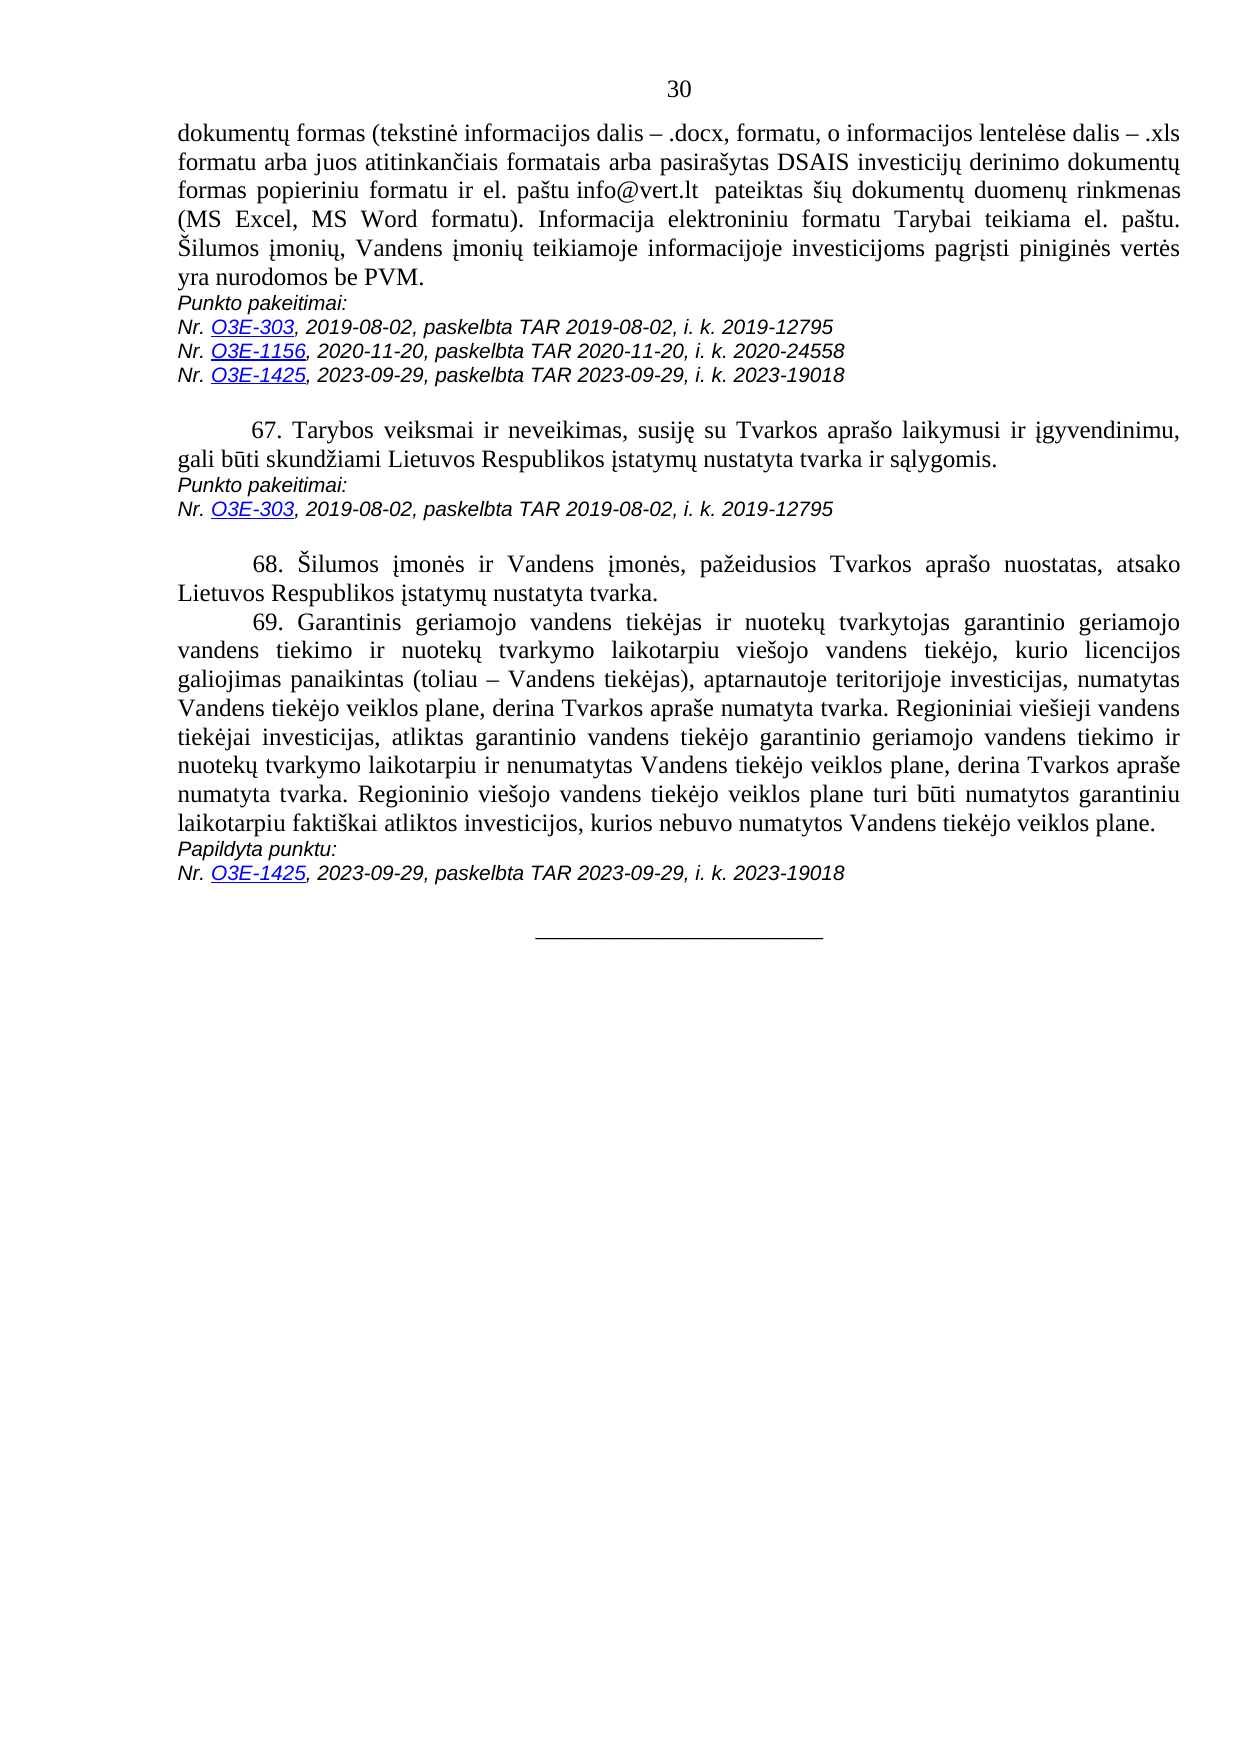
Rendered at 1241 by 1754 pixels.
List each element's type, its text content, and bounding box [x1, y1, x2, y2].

text Nr. O3E-1425, 2023-09-29, paskelbta TAR 2023-09-29, i. k. 2023-19018 [177, 861, 1181, 885]
text Punkto pakeitimai: [177, 291, 1181, 314]
text Papildyta punktu: [177, 837, 1181, 861]
text Punkto pakeitimai: [177, 473, 1181, 497]
text _______________________ [177, 913, 1181, 942]
text 68. Šilumos įmonės ir Vandens įmonės, pažeidusios Tvarkos aprašo nuostatas, atsako Lietuvos Respublikos įstatymų nustatyta tvarka. [177, 549, 1181, 607]
text Nr. O3E-1425, 2023-09-29, paskelbta TAR 2023-09-29, i. k. 2023-19018 [177, 362, 1181, 386]
text Nr. O3E-303, 2019-08-02, paskelbta TAR 2019-08-02, i. k. 2019-12795 [177, 497, 1181, 521]
text Nr. O3E-303, 2019-08-02, paskelbta TAR 2019-08-02, i. k. 2019-12795 [177, 314, 1181, 338]
text dokumentų formas (tekstinė informacijos dalis – .docx, formatu, o informacijos lentelėse dalis – .xls formatu arba juos atitinkančiais formatais arba pasirašytas DSAIS investicijų derinimo dokumentų formas popieriniu formatu ir el. paštu info@vert.lt pateiktas šių dokumentų duomenų rinkmenas (MS Excel, MS Word formatu). Informacija elektroniniu formatu Tarybai teikiama el. paštu. Šilumos įmonių, Vandens įmonių teikiamoje informacijoje investicijoms pagrįsti piniginės vertės yra nurodomos be PVM. [177, 118, 1181, 291]
text 69. Garantinis geriamojo vandens tiekėjas ir nuotekų tvarkytojas garantinio geriamojo vandens tiekimo ir nuotekų tvarkymo laikotarpiu viešojo vandens tiekėjo, kurio licencijos galiojimas panaikintas (toliau – Vandens tiekėjas), aptarnautoje teritorijoje investicijas, numatytas Vandens tiekėjo veiklos plane, derina Tvarkos apraše numatyta tvarka. Regioniniai viešieji vandens tiekėjai investicijas, atliktas garantinio vandens tiekėjo garantinio geriamojo vandens tiekimo ir nuotekų tvarkymo laikotarpiu ir nenumatytas Vandens tiekėjo veiklos plane, derina Tvarkos apraše numatyta tvarka. Regioninio viešojo vandens tiekėjo veiklos plane turi būti numatytos garantiniu laikotarpiu faktiškai atliktos investicijos, kurios nebuvo numatytos Vandens tiekėjo veiklos plane. [177, 607, 1181, 837]
text Nr. O3E-1156, 2020-11-20, paskelbta TAR 2020-11-20, i. k. 2020-24558 [177, 338, 1181, 362]
text 67. Tarybos veiksmai ir neveikimas, susiję su Tvarkos aprašo laikymusi ir įgyvendinimu, gali būti skundžiami Lietuvos Respublikos įstatymų nustatyta tvarka ir sąlygomis. [177, 415, 1181, 473]
